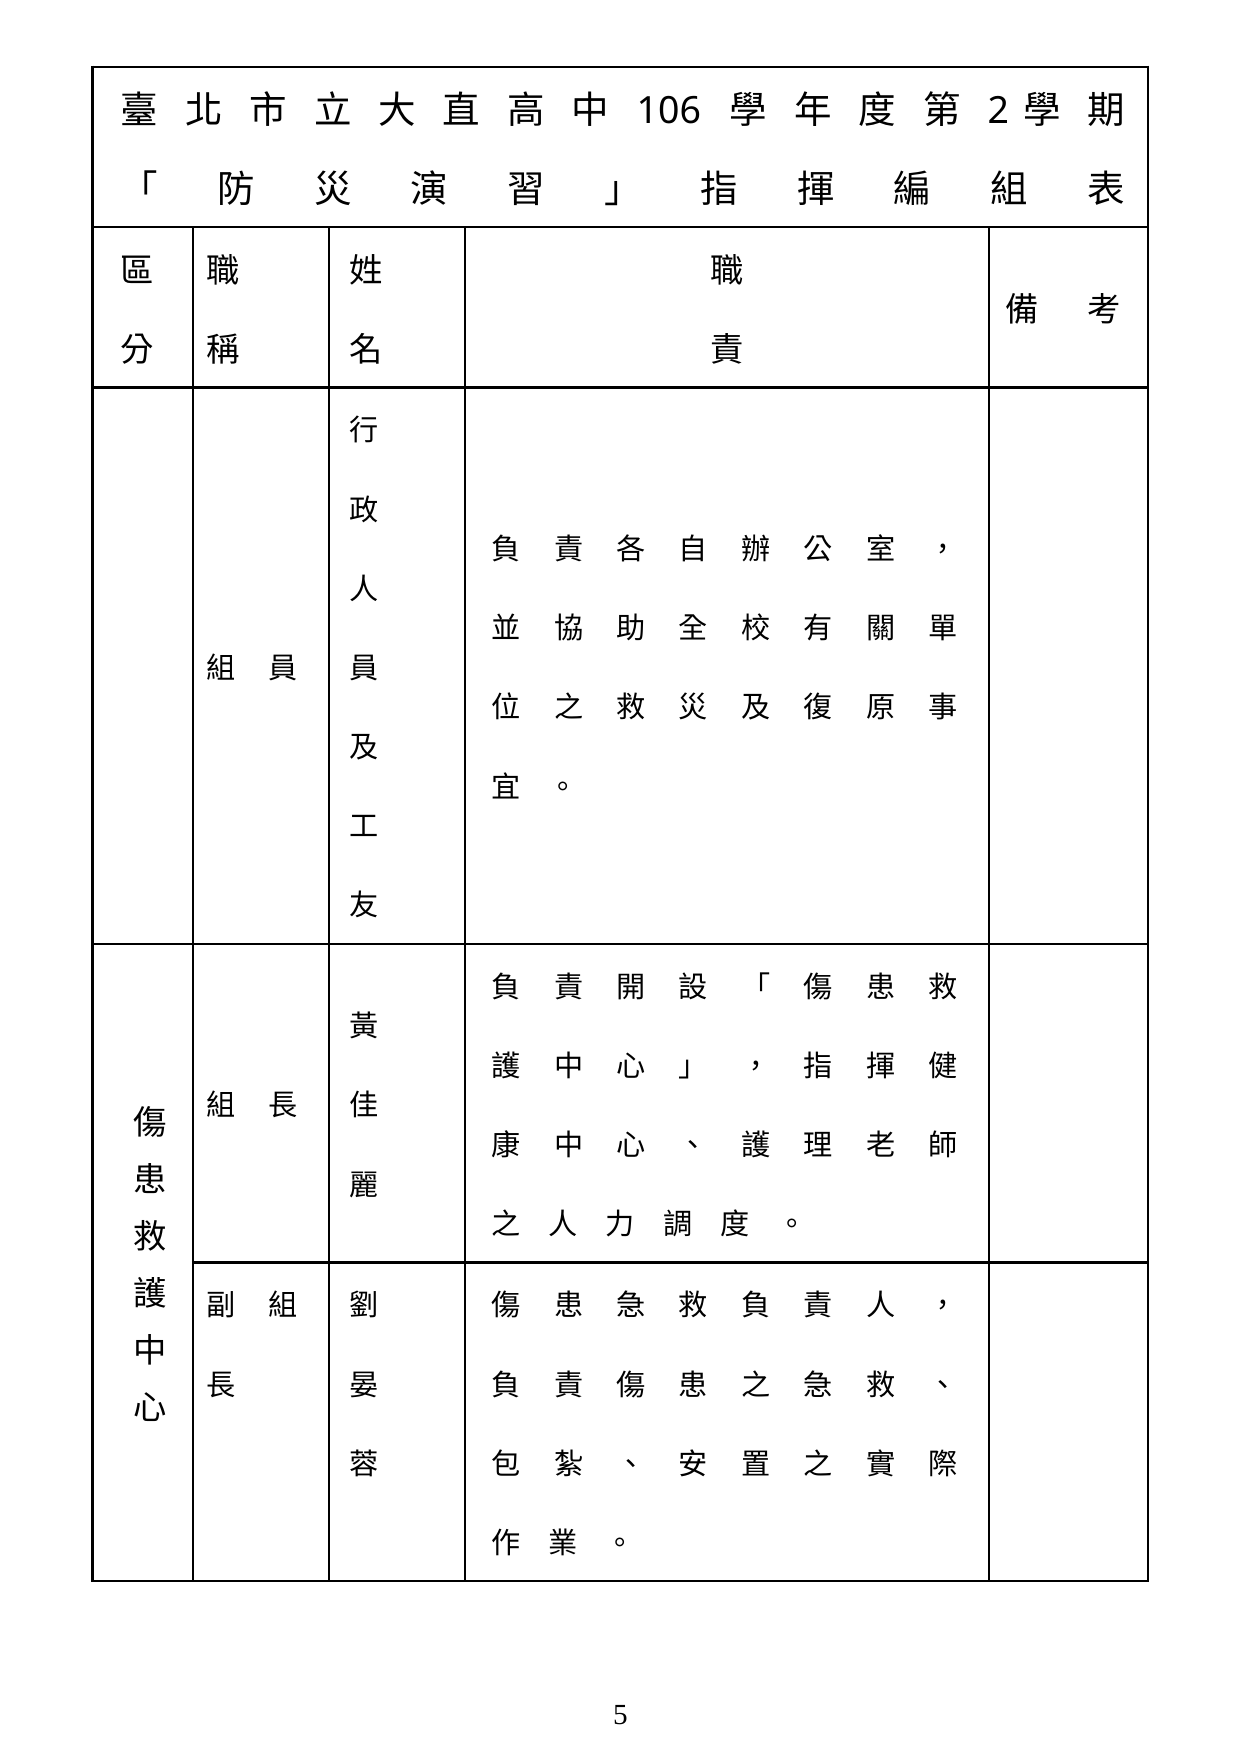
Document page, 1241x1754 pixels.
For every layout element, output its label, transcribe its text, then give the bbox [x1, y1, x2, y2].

table_cell [990, 1264, 1147, 1580]
table_cell [990, 389, 1147, 943]
table_cell 職 稱 [194, 228, 328, 386]
table_cell [94, 389, 192, 943]
table_cell 負責開設「傷患救護中心」，指揮健康中心、護理老師之人力調度。 [466, 945, 988, 1261]
table_cell 組長 [194, 945, 328, 1261]
table_cell 傷患急救負責人，負責傷患之急救、包紮、安置之實際作業。 [466, 1264, 988, 1580]
table_cell 姓名 [330, 228, 464, 386]
table_cell 黃佳麗 [330, 945, 464, 1261]
table_cell 備考 [990, 228, 1147, 386]
table_cell 傷患救護中心 [94, 945, 192, 1580]
table_cell 區分 [94, 228, 192, 386]
table_cell 組員 [194, 389, 328, 943]
table_cell 行政人員及 工 友 [330, 389, 464, 943]
table_cell 副組長 [194, 1264, 328, 1580]
table_header 臺北市立大直高中106學年度第2學期「防災演習」指揮編組表 [94, 68, 1147, 226]
table_cell [990, 945, 1147, 1261]
table_cell 劉晏蓉 [330, 1264, 464, 1580]
table_cell 負責各自辦公室，並協助全校有關單位之救災及復原事宜。 [466, 389, 988, 943]
table_cell 職 責 [466, 228, 988, 386]
